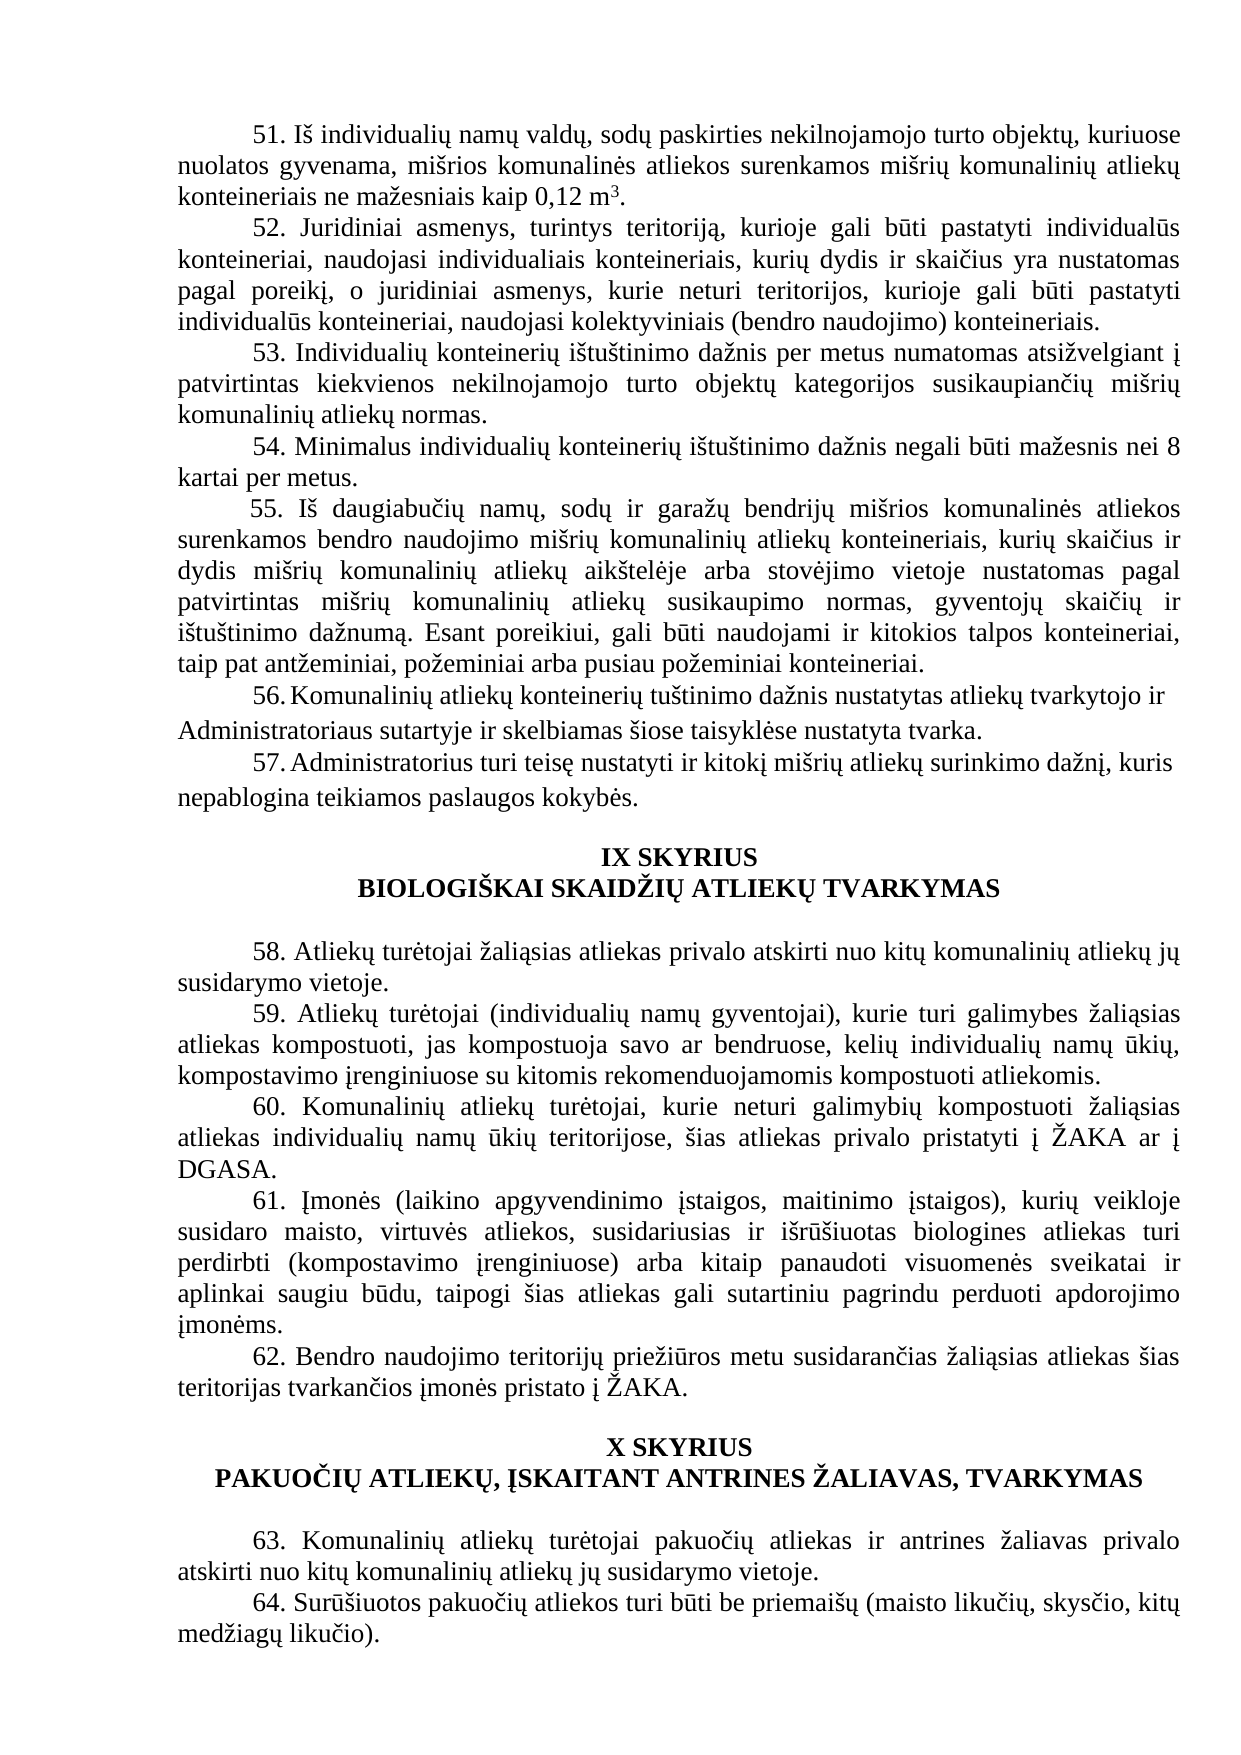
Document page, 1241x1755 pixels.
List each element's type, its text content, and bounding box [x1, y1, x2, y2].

text IX SKYRIUS [177, 841, 1181, 872]
text BIOLOGIŠKAI SKAIDŽIŲ ATLIEKŲ TVARKYMAS [177, 872, 1181, 903]
text 53. Individualių konteinerių ištuštinimo dažnis per metus numatomas atsižvelgiant į patvirtintas kiekvienos nekilnojamojo turto objektų kategorijos susikaupiančių mišrių komunalinių atliekų normas. [177, 336, 1181, 429]
text X SKYRIUS [177, 1431, 1181, 1462]
text 58. Atliekų turėtojai žaliąsias atliekas privalo atskirti nuo kitų komunalinių atliekų jų susidarymo vietoje. [177, 935, 1181, 997]
text 62. Bendro naudojimo teritorijų priežiūros metu susidarančias žaliąsias atliekas šias teritorijas tvarkančios įmonės pristato į ŽAKA. [177, 1339, 1181, 1402]
text 55. Iš daugiabučių namų, sodų ir garažų bendrijų mišrios komunalinės atliekos surenkamos bendro naudojimo mišrių komunalinių atliekų konteineriais, kurių skaičius ir dydis mišrių komunalinių atliekų aikštelėje arba stovėjimo vietoje nustatomas pagal patvirtintas mišrių komunalinių atliekų susikaupimo normas, gyventojų skaičių ir ištuštinimo dažnumą. Esant poreikiui, gali būti naudojami ir kitokios talpos konteineriai, taip pat antžeminiai, požeminiai arba pusiau požeminiai konteineriai. [177, 492, 1181, 679]
text 63. Komunalinių atliekų turėtojai pakuočių atliekas ir antrines žaliavas privalo atskirti nuo kitų komunalinių atliekų jų susidarymo vietoje. [177, 1524, 1181, 1586]
text 57. Administratorius turi teisę nustatyti ir kitokį mišrių atliekų surinkimo dažnį, kuris [252, 746, 1181, 777]
text 59. Atliekų turėtojai (individualių namų gyventojai), kurie turi galimybes žaliąsias atliekas kompostuoti, jas kompostuoja savo ar bendruose, kelių individualių namų ūkių, kompostavimo įrenginiuose su kitomis rekomenduojamomis kompostuoti atliekomis. [177, 997, 1181, 1090]
text 60. Komunalinių atliekų turėtojai, kurie neturi galimybių kompostuoti žaliąsias atliekas individualių namų ūkių teritorijose, šias atliekas privalo pristatyti į ŽAKA ar į DGASA. [177, 1090, 1181, 1184]
text 52. Juridiniai asmenys, turintys teritoriją, kurioje gali būti pastatyti individualūs konteineriai, naudojasi individualiais konteineriais, kurių dydis ir skaičius yra nustatomas pagal poreikį, o juridiniai asmenys, kurie neturi teritorijos, kurioje gali būti pastatyti individualūs konteineriai, naudojasi kolektyviniais (bendro naudojimo) konteineriais. [177, 212, 1181, 336]
text Administratoriaus sutartyje ir skelbiamas šiose taisyklėse nustatyta tvarka. [177, 714, 1181, 746]
text 51. Iš individualių namų valdų, sodų paskirties nekilnojamojo turto objektų, kuriuose nuolatos gyvenama, mišrios komunalinės atliekos surenkamos mišrių komunalinių atliekų konteineriais ne mažesniais kaip 0,12 m3. [177, 118, 1181, 212]
text 61. Įmonės (laikino apgyvendinimo įstaigos, maitinimo įstaigos), kurių veikloje susidaro maisto, virtuvės atliekos, susidariusias ir išrūšiuotas biologines atliekas turi perdirbti (kompostavimo įrenginiuose) arba kitaip panaudoti visuomenės sveikatai ir aplinkai saugiu būdu, taipogi šias atliekas gali sutartiniu pagrindu perduoti apdorojimo įmonėms. [177, 1184, 1181, 1339]
text nepablogina teikiamos paslaugos kokybės. [177, 781, 1181, 812]
text PAKUOČIŲ ATLIEKŲ, ĮSKAITANT ANTRINES ŽALIAVAS, TVARKYMAS [177, 1462, 1181, 1493]
text 56. Komunalinių atliekų konteinerių tuštinimo dažnis nustatytas atliekų tvarkytojo ir [252, 679, 1181, 710]
text 54. Minimalus individualių konteinerių ištuštinimo dažnis negali būti mažesnis nei 8 kartai per metus. [177, 429, 1181, 492]
text 64. Surūšiuotos pakuočių atliekos turi būti be priemaišų (maisto likučių, skysčio, kitų medžiagų likučio). [177, 1586, 1181, 1649]
